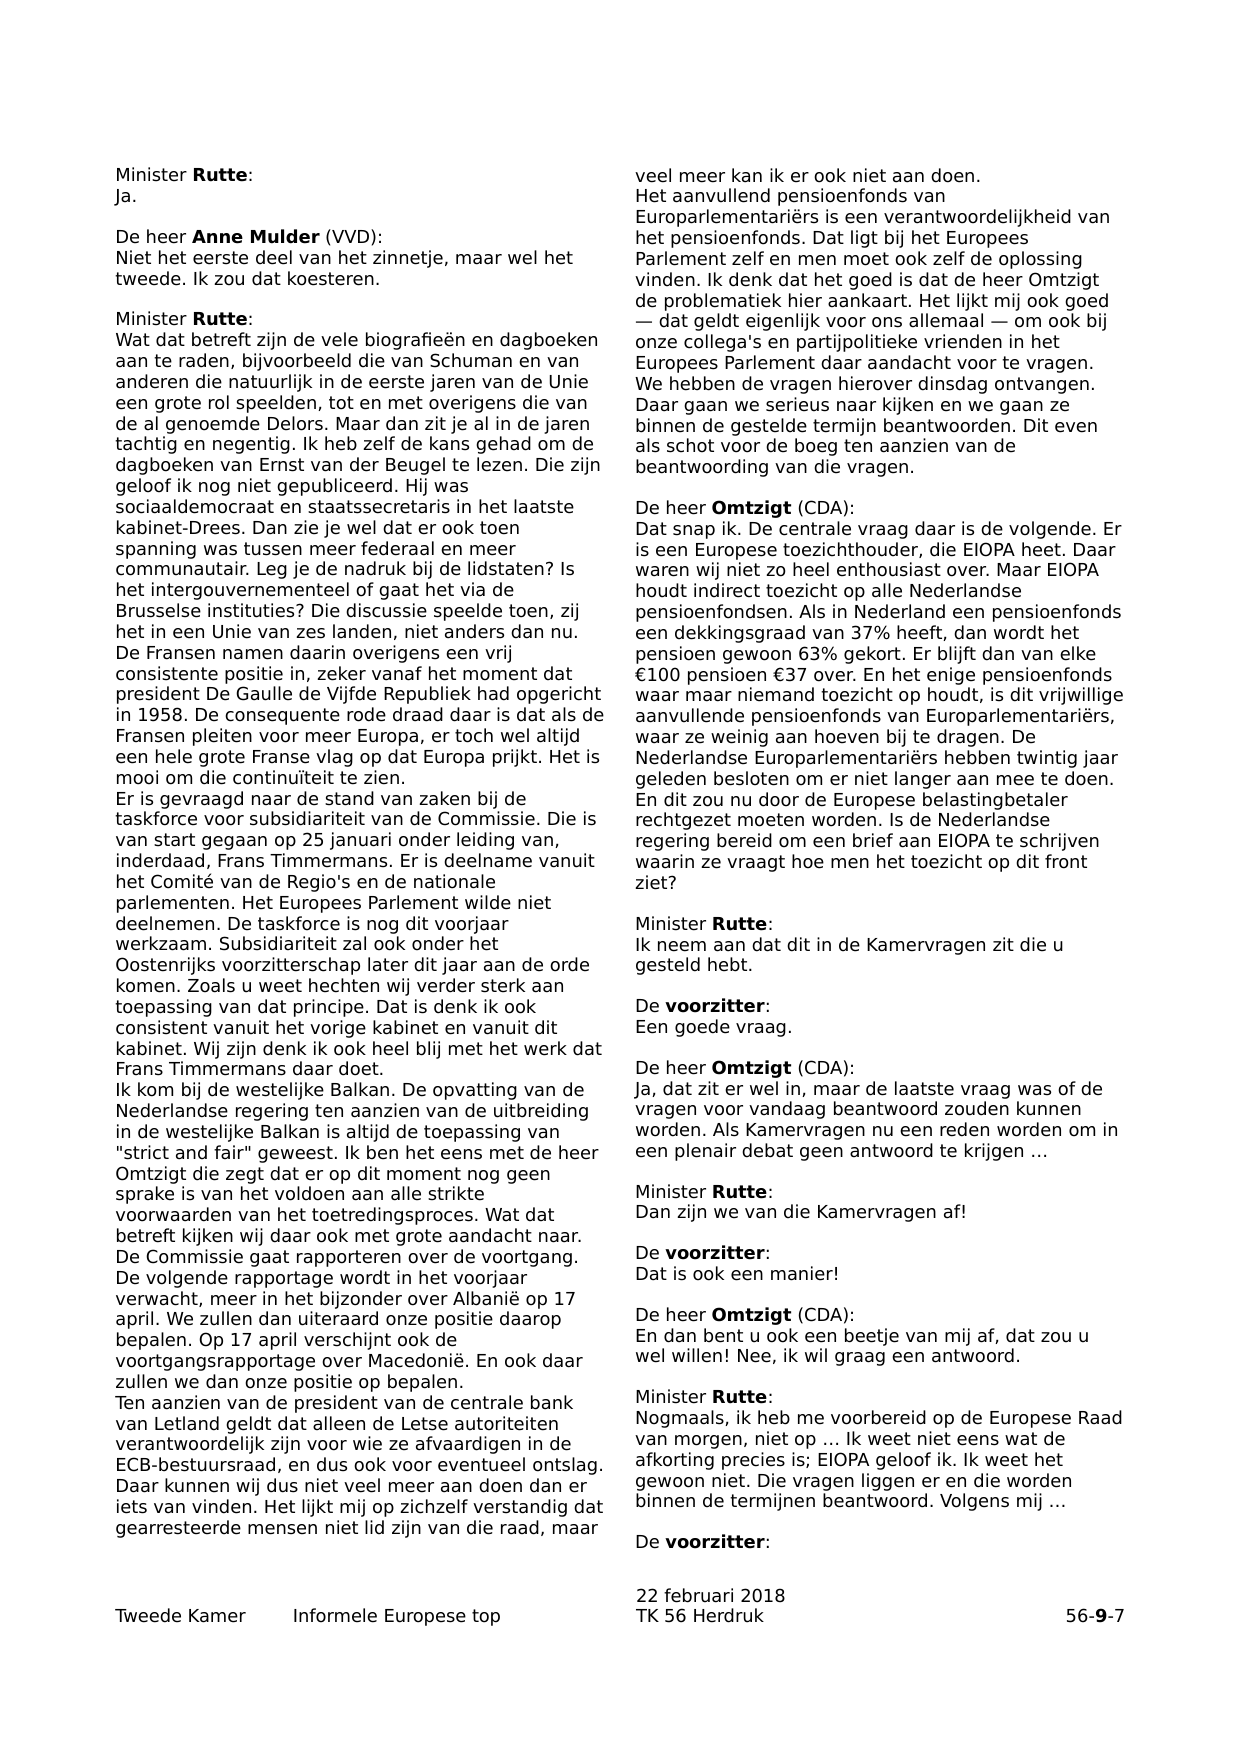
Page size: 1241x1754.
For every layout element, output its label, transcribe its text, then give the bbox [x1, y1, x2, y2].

text Ik kom bij de westelijke Balkan. De opvatting van de Nederlandse regering ten aanzien van de uitbreiding in de westelijke Balkan is altijd de toepassing van "strict and fair" geweest. Ik ben het eens met de heer Omtzigt die zegt dat er op dit moment nog geen sprake is van het voldoen aan alle strikte voorwaarden van het toetredingsproces. Wat dat betreft kijken wij daar ook met grote aandacht naar. De Commissie gaat rapporteren over de voortgang. De volgende rapportage wordt in het voorjaar verwacht, meer in het bijzonder over Albanië op 17 april. We zullen dan uiteraard onze positie daarop bepalen. Op 17 april verschijnt ook de voortgangsrapportage over Macedonië. En ook daar zullen we dan onze positie op bepalen. [115, 1080, 605, 1392]
text De heer Omtzigt (CDA): [635, 1305, 1125, 1325]
text En dan bent u ook een beetje van mij af, dat zou u wel willen! Nee, ik wil graag een antwoord. [635, 1325, 1125, 1367]
text Dan zijn we van die Kamervragen af! [635, 1202, 1125, 1223]
text Ik neem aan dat dit in de Kamervragen zit die u gesteld hebt. [635, 934, 1125, 976]
text Ten aanzien van de president van de centrale bank van Letland geldt dat alleen de Letse autoriteiten verantwoordelijk zijn voor wie ze afvaardigen in de ECB-bestuursraad, en dus ook voor eventueel ontslag. Daar kunnen wij dus niet veel meer aan doen dan er iets van vinden. Het lijkt mij op zichzelf verstandig dat gearresteerde mensen niet lid zijn van die raad, maar [115, 1392, 605, 1538]
text Er is gevraagd naar de stand van zaken bij de taskforce voor subsidiariteit van de Commissie. Die is van start gegaan op 25 januari onder leiding van, inderdaad, Frans Timmermans. Er is deelname vanuit het Comité van de Regio's en de nationale parlementen. Het Europees Parlement wilde niet deelnemen. De taskforce is nog dit voorjaar werkzaam. Subsidiariteit zal ook onder het Oostenrijks voorzitterschap later dit jaar aan de orde komen. Zoals u weet hechten wij verder sterk aan toepassing van dat principe. Dat is denk ik ook consistent vanuit het vorige kabinet en vanuit dit kabinet. Wij zijn denk ik ook heel blij met het werk dat Frans Timmermans daar doet. [115, 788, 605, 1080]
text Wat dat betreft zijn de vele biografieën en dagboeken aan te raden, bijvoorbeeld die van Schuman en van anderen die natuurlijk in de eerste jaren van de Unie een grote rol speelden, tot en met overigens die van de al genoemde Delors. Maar dan zit je al in de jaren tachtig en negentig. Ik heb zelf de kans gehad om de dagboeken van Ernst van der Beugel te lezen. Die zijn geloof ik nog niet gepubliceerd. Hij was sociaaldemocraat en staatssecretaris in het laatste kabinet-Drees. Dan zie je wel dat er ook toen spanning was tussen meer federaal en meer communautair. Leg je de nadruk bij de lidstaten? Is het intergouvernementeel of gaat het via de Brusselse instituties? Die discussie speelde toen, zij het in een Unie van zes landen, niet anders dan nu. De Fransen namen daarin overigens een vrij consistente positie in, zeker vanaf het moment dat president De Gaulle de Vijfde Republiek had opgericht in 1958. De consequente rode draad daar is dat als de Fransen pleiten voor meer Europa, er toch wel altijd een hele grote Franse vlag op dat Europa prijkt. Het is mooi om die continuïteit te zien. [115, 330, 605, 788]
text Nogmaals, ik heb me voorbereid op de Europese Raad van morgen, niet op … Ik weet niet eens wat de afkorting precies is; EIOPA geloof ik. Ik weet het gewoon niet. Die vragen liggen er en die worden binnen de termijnen beantwoord. Volgens mij … [635, 1408, 1125, 1512]
text Dat is ook een manier! [635, 1264, 1125, 1285]
text Een goede vraag. [635, 1017, 1125, 1037]
text De voorzitter: [635, 996, 1125, 1017]
text Minister Rutte: [115, 309, 605, 330]
text Het aanvullend pensioenfonds van Europarlementariërs is een verantwoordelijkheid van het pensioenfonds. Dat ligt bij het Europees Parlement zelf en men moet ook zelf de oplossing vinden. Ik denk dat het goed is dat de heer Omtzigt de problematiek hier aankaart. Het lijkt mij ook goed — dat geldt eigenlijk voor ons allemaal — om ook bij onze collega's en partijpolitieke vrienden in het Europees Parlement daar aandacht voor te vragen. We hebben de vragen hierover dinsdag ontvangen. Daar gaan we serieus naar kijken en we gaan ze binnen de gestelde termijn beantwoorden. Dit even als schot voor de boeg ten aanzien van de beantwoording van die vragen. [635, 186, 1125, 478]
text Minister Rutte: [115, 165, 605, 186]
text Minister Rutte: [635, 1182, 1125, 1202]
text veel meer kan ik er ook niet aan doen. [635, 165, 1125, 186]
text Minister Rutte: [635, 1387, 1125, 1408]
text Minister Rutte: [635, 913, 1125, 934]
text Ja. [115, 186, 605, 207]
text De voorzitter: [635, 1532, 1125, 1553]
text Ja, dat zit er wel in, maar de laatste vraag was of de vragen voor vandaag beantwoord zouden kunnen worden. Als Kamervragen nu een reden worden om in een plenair debat geen antwoord te krijgen … [635, 1078, 1125, 1162]
text De heer Omtzigt (CDA): [635, 1057, 1125, 1078]
text De heer Omtzigt (CDA): [635, 498, 1125, 518]
text Dat snap ik. De centrale vraag daar is de volgende. Er is een Europese toezichthouder, die EIOPA heet. Daar waren wij niet zo heel enthousiast over. Maar EIOPA houdt indirect toezicht op alle Nederlandse pensioenfondsen. Als in Nederland een pensioenfonds een dekkingsgraad van 37% heeft, dan wordt het pensioen gewoon 63% gekort. Er blijft dan van elke €100 pensioen €37 over. En het enige pensioenfonds waar maar niemand toezicht op houdt, is dit vrijwillige aanvullende pensioenfonds van Europarlementariërs, waar ze weinig aan hoeven bij te dragen. De Nederlandse Europarlementariërs hebben twintig jaar geleden besloten om er niet langer aan mee te doen. En dit zou nu door de Europese belastingbetaler rechtgezet moeten worden. Is de Nederlandse regering bereid om een brief aan EIOPA te schrijven waarin ze vraagt hoe men het toezicht op dit front ziet? [635, 518, 1125, 893]
text De voorzitter: [635, 1243, 1125, 1264]
text De heer Anne Mulder (VVD): [115, 227, 605, 248]
text Niet het eerste deel van het zinnetje, maar wel het tweede. Ik zou dat koesteren. [115, 248, 605, 289]
